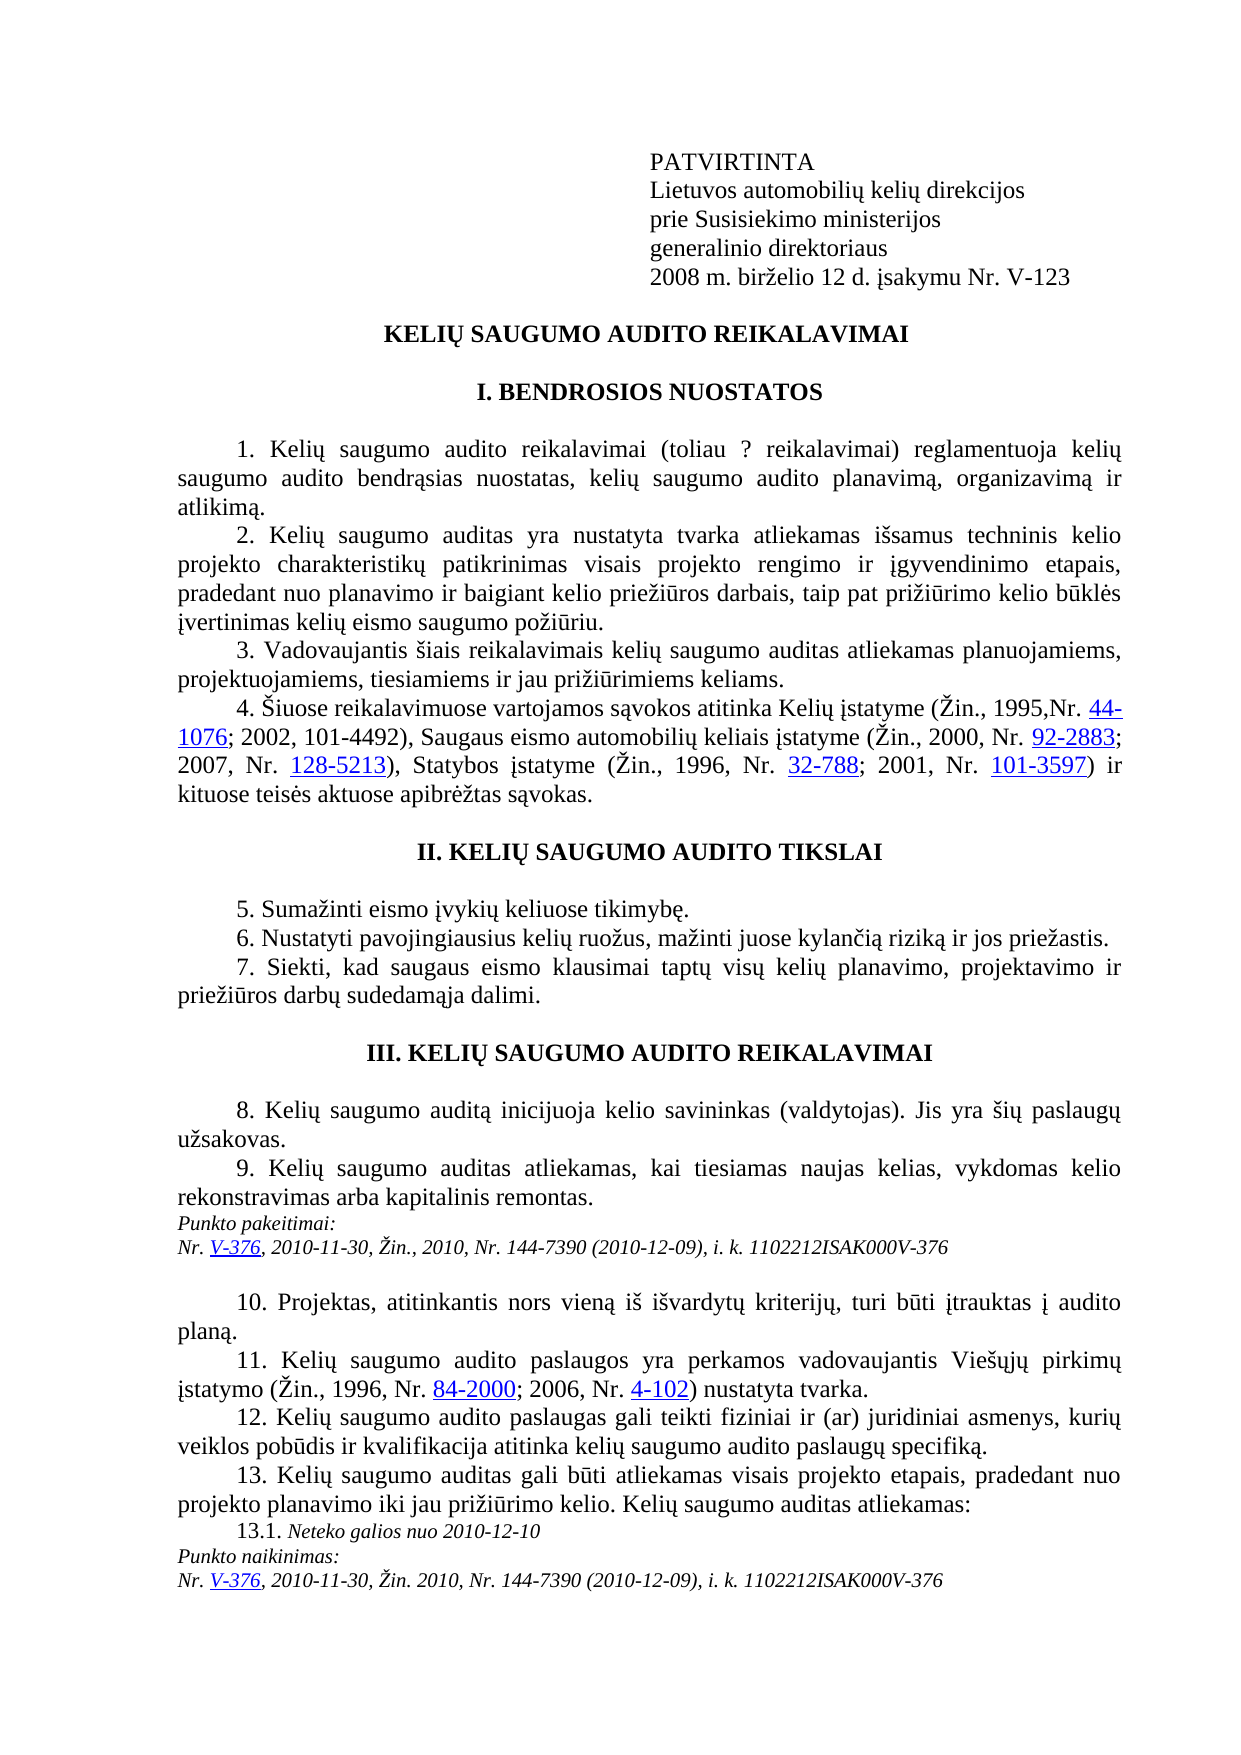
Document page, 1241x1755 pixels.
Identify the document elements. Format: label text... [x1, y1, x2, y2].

text generalinio direktoriaus [649, 233, 1122, 262]
text 12. Kelių saugumo audito paslaugas gali teikti fiziniai ir (ar) juridiniai asmenys, kurių veiklos pobūdis ir kvalifikacija atitinka kelių saugumo audito paslaugų specifiką. [177, 1402, 1122, 1460]
text Nr. V-376, 2010-11-30, Žin., 2010, Nr. 144-7390 (2010-12-09), i. k. 1102212ISAK000V-376 [177, 1235, 1122, 1259]
text 7. Siekti, kad saugaus eismo klausimai taptų visų kelių planavimo, projektavimo ir priežiūros darbų sudedamąja dalimi. [177, 952, 1122, 1009]
text 5. Sumažinti eismo įvykių keliuose tikimybę. [177, 894, 1122, 923]
text 2008 m. birželio 12 d. įsakymu Nr. V-123 [649, 262, 1122, 291]
text II. KELIŲ SAUGUMO AUDITO TIKSLAI [177, 837, 1122, 866]
text 6. Nustatyti pavojingiausius kelių ruožus, mažinti juose kylančią riziką ir jos priežastis. [177, 923, 1122, 952]
text 4. Šiuose reikalavimuose vartojamos sąvokos atitinka Kelių įstatyme (Žin., 1995,Nr. 44-1076; 2002, 101-4492), Saugaus eismo automobilių keliais įstatyme (Žin., 2000, Nr. 92-2883; 2007, Nr. 128-5213), Statybos įstatyme (Žin., 1996, Nr. 32-788; 2001, Nr. 101-3597) ir kituose teisės aktuose apibrėžtas sąvokas. [177, 693, 1122, 808]
text III. KELIŲ SAUGUMO AUDITO REIKALAVIMAI [177, 1038, 1122, 1067]
text 2. Kelių saugumo auditas yra nustatyta tvarka atliekamas išsamus techninis kelio projekto charakteristikų patikrinimas visais projekto rengimo ir įgyvendinimo etapais, pradedant nuo planavimo ir baigiant kelio priežiūros darbais, taip pat prižiūrimo kelio būklės įvertinimas kelių eismo saugumo požiūriu. [177, 521, 1122, 636]
text 13. Kelių saugumo auditas gali būti atliekamas visais projekto etapais, pradedant nuo projekto planavimo iki jau prižiūrimo kelio. Kelių saugumo auditas atliekamas: [177, 1460, 1122, 1517]
text 11. Kelių saugumo audito paslaugos yra perkamos vadovaujantis Viešųjų pirkimų įstatymo (Žin., 1996, Nr. 84-2000; 2006, Nr. 4-102) nustatyta tvarka. [177, 1345, 1122, 1402]
text Punkto pakeitimai: [177, 1211, 1122, 1235]
text 1. Kelių saugumo audito reikalavimai (toliau ? reikalavimai) reglamentuoja kelių saugumo audito bendrąsias nuostatas, kelių saugumo audito planavimą, organizavimą ir atlikimą. [177, 434, 1122, 521]
text 9. Kelių saugumo auditas atliekamas, kai tiesiamas naujas kelias, vykdomas kelio rekonstravimas arba kapitalinis remontas. [177, 1153, 1122, 1211]
text KELIŲ SAUGUMO AUDITO REIKALAVIMAI [177, 319, 1122, 348]
text Nr. V-376, 2010-11-30, Žin. 2010, Nr. 144-7390 (2010-12-09), i. k. 1102212ISAK000V-376 [177, 1568, 1122, 1592]
text Punkto naikinimas: [177, 1544, 1122, 1568]
text PATVIRTINTA [649, 147, 1122, 176]
text 3. Vadovaujantis šiais reikalavimais kelių saugumo auditas atliekamas planuojamiems, projektuojamiems, tiesiamiems ir jau prižiūrimiems keliams. [177, 636, 1122, 693]
text 13.1. Neteko galios nuo 2010-12-10 [177, 1517, 1122, 1544]
text 8. Kelių saugumo auditą inicijuoja kelio savininkas (valdytojas). Jis yra šių paslaugų užsakovas. [177, 1096, 1122, 1153]
text prie Susisiekimo ministerijos [649, 204, 1122, 233]
text Lietuvos automobilių kelių direkcijos [649, 176, 1122, 204]
text 10. Projektas, atitinkantis nors vieną iš išvardytų kriterijų, turi būti įtrauktas į audito planą. [177, 1287, 1122, 1345]
text I. BENDROSIOS NUOSTATOS [177, 377, 1122, 406]
